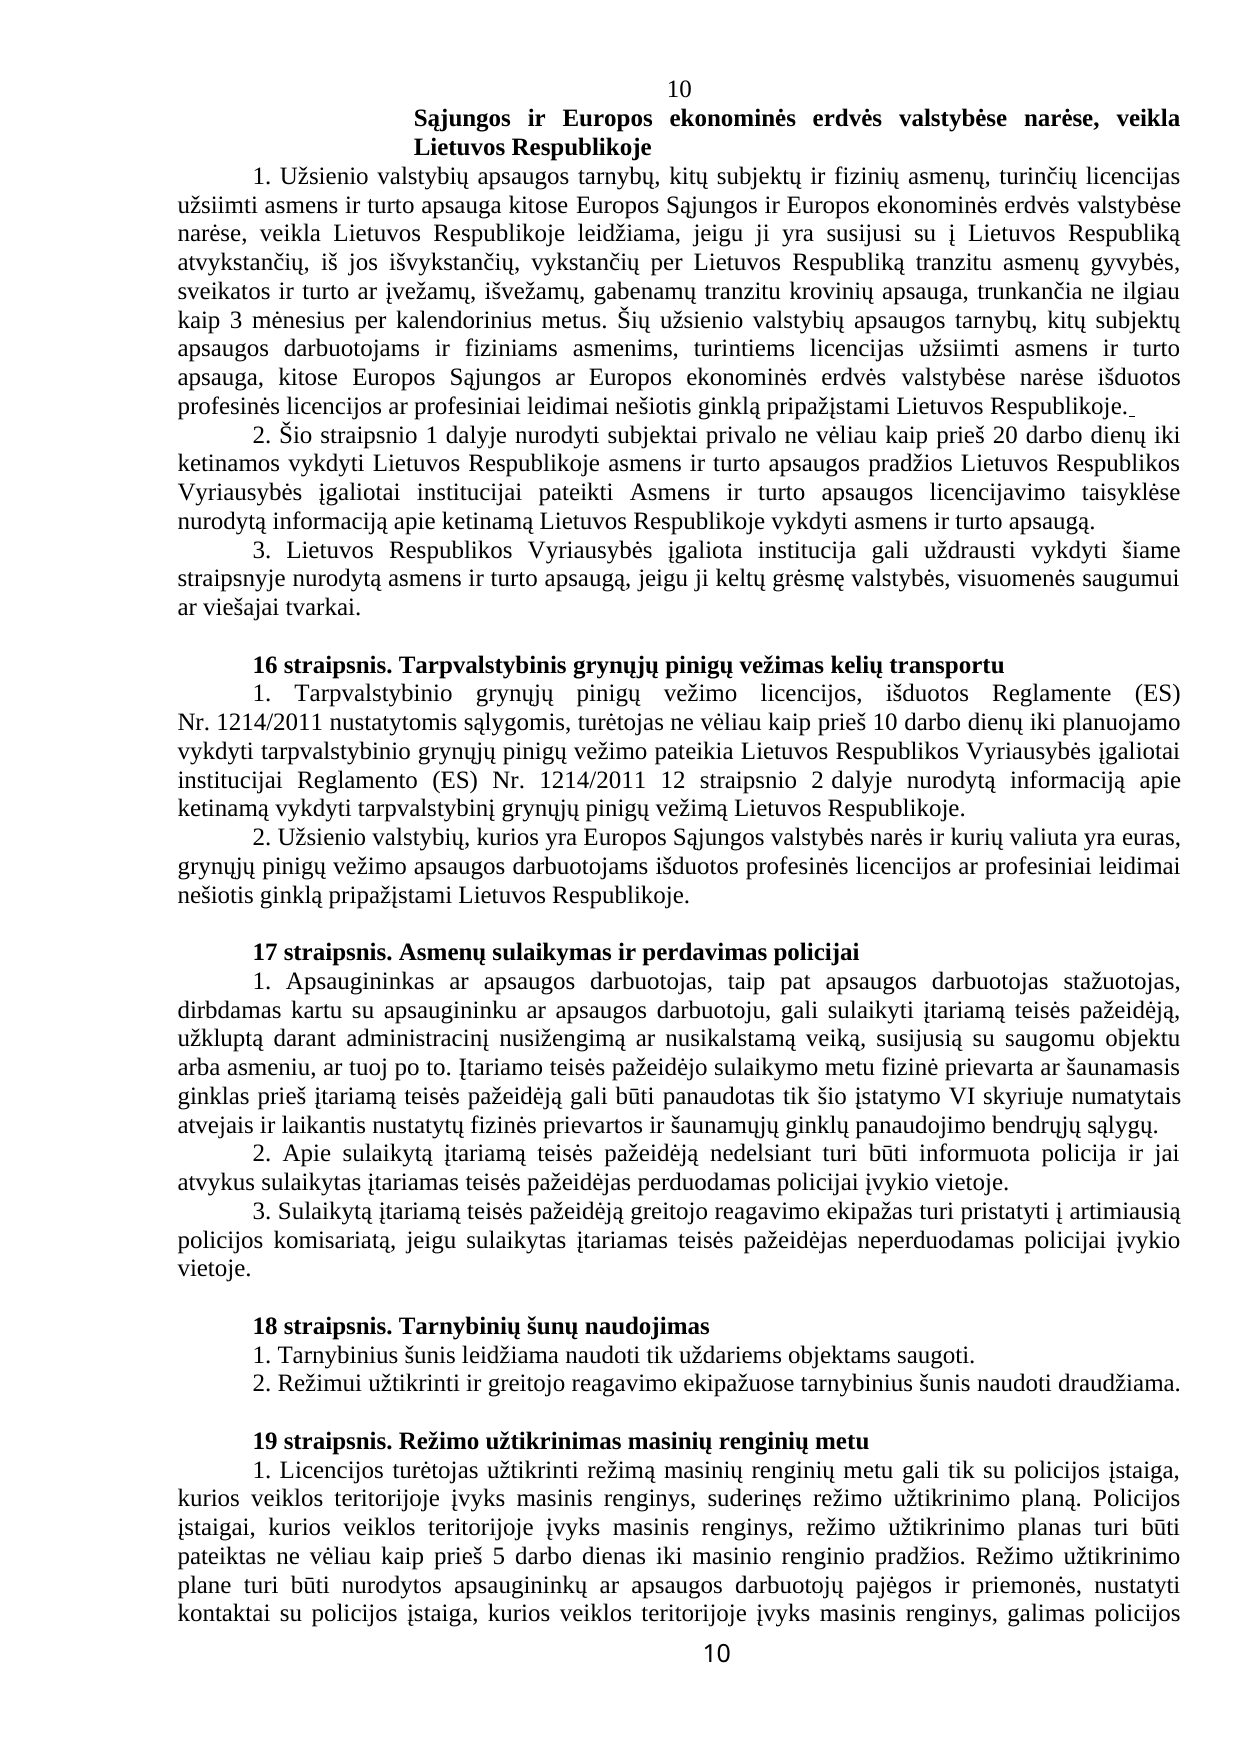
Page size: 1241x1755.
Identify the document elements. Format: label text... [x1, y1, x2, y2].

text 1. Užsienio valstybių apsaugos tarnybų, kitų subjektų ir fizinių asmenų, turinčių licencijas užsiimti asmens ir turto apsauga kitose Europos Sąjungos ir Europos ekonominės erdvės valstybėse narėse, veikla Lietuvos Respublikoje leidžiama, jeigu ji yra susijusi su į Lietuvos Respubliką atvykstančių, iš jos išvykstančių, vykstančių per Lietuvos Respubliką tranzitu asmenų gyvybės, sveikatos ir turto ar įvežamų, išvežamų, gabenamų tranzitu krovinių apsauga, trunkančia ne ilgiau kaip 3 mėnesius per kalendorinius metus. Šių užsienio valstybių apsaugos tarnybų, kitų subjektų apsaugos darbuotojams ir fiziniams asmenims, turintiems licencijas užsiimti asmens ir turto apsauga, kitose Europos Sąjungos ar Europos ekonominės erdvės valstybėse narėse išduotos profesinės licencijos ar profesiniai leidimai nešiotis ginklą pripažįstami Lietuvos Respublikoje. [177, 161, 1181, 420]
text 3. Lietuvos Respublikos Vyriausybės įgaliota institucija gali uždrausti vykdyti šiame straipsnyje nurodytą asmens ir turto apsaugą, jeigu ji keltų grėsmę valstybės, visuomenės saugumui ar viešajai tvarkai. [177, 535, 1181, 621]
text 1. Tarpvalstybinio grynųjų pinigų vežimo licencijos, išduotos Reglamente (ES) Nr. 1214/2011 nustatytomis sąlygomis, turėtojas ne vėliau kaip prieš 10 darbo dienų iki planuojamo vykdyti tarpvalstybinio grynųjų pinigų vežimo pateikia Lietuvos Respublikos Vyriausybės įgaliotai institucijai Reglamento (ES) Nr. 1214/2011 12 straipsnio 2 dalyje nurodytą informaciją apie ketinamą vykdyti tarpvalstybinį grynųjų pinigų vežimą Lietuvos Respublikoje. [177, 678, 1181, 822]
text 16 straipsnis. Tarpvalstybinis grynųjų pinigų vežimas kelių transportu [177, 650, 1181, 678]
text 2. Apie sulaikytą įtariamą teisės pažeidėją nedelsiant turi būti informuota policija ir jai atvykus sulaikytas įtariamas teisės pažeidėjas perduodamas policijai įvykio vietoje. [177, 1138, 1181, 1196]
text 1. Tarnybinius šunis leidžiama naudoti tik uždariems objektams saugoti. [177, 1340, 1181, 1368]
text 2. Šio straipsnio 1 dalyje nurodyti subjektai privalo ne vėliau kaip prieš 20 darbo dienų iki ketinamos vykdyti Lietuvos Respublikoje asmens ir turto apsaugos pradžios Lietuvos Respublikos Vyriausybės įgaliotai institucijai pateikti Asmens ir turto apsaugos licencijavimo taisyklėse nurodytą informaciją apie ketinamą Lietuvos Respublikoje vykdyti asmens ir turto apsaugą. [177, 420, 1181, 535]
text 1. Licencijos turėtojas užtikrinti režimą masinių renginių metu gali tik su policijos įstaiga, kurios veiklos teritorijoje įvyks masinis renginys, suderinęs režimo užtikrinimo planą. Policijos įstaigai, kurios veiklos teritorijoje įvyks masinis renginys, režimo užtikrinimo planas turi būti pateiktas ne vėliau kaip prieš 5 darbo dienas iki masinio renginio pradžios. Režimo užtikrinimo plane turi būti nurodytos apsaugininkų ar apsaugos darbuotojų pajėgos ir priemonės, nustatyti kontaktai su policijos įstaiga, kurios veiklos teritorijoje įvyks masinis renginys, galimas policijos [177, 1455, 1181, 1627]
text 3. Sulaikytą įtariamą teisės pažeidėją greitojo reagavimo ekipažas turi pristatyti į artimiausią policijos komisariatą, jeigu sulaikytas įtariamas teisės pažeidėjas neperduodamas policijai įvykio vietoje. [177, 1196, 1181, 1282]
text 17 straipsnis. Asmenų sulaikymas ir perdavimas policijai [177, 937, 1181, 966]
text 18 straipsnis. Tarnybinių šunų naudojimas [177, 1311, 1181, 1340]
text 19 straipsnis. Režimo užtikrinimas masinių renginių metu [177, 1426, 1181, 1455]
text 2. Režimui užtikrinti ir greitojo reagavimo ekipažuose tarnybinius šunis naudoti draudžiama. [177, 1368, 1181, 1397]
text 1. Apsaugininkas ar apsaugos darbuotojas, taip pat apsaugos darbuotojas stažuotojas, dirbdamas kartu su apsaugininku ar apsaugos darbuotoju, gali sulaikyti įtariamą teisės pažeidėją, užkluptą darant administracinį nusižengimą ar nusikalstamą veiką, susijusią su saugomu objektu arba asmeniu, ar tuoj po to. Įtariamo teisės pažeidėjo sulaikymo metu fizinė prievarta ar šaunamasis ginklas prieš įtariamą teisės pažeidėją gali būti panaudotas tik šio įstatymo VI skyriuje numatytais atvejais ir laikantis nustatytų fizinės prievartos ir šaunamųjų ginklų panaudojimo bendrųjų sąlygų. [177, 966, 1181, 1138]
text Sąjungos ir Europos ekonominės erdvės valstybėse narėse, veikla Lietuvos Respublikoje [252, 103, 1181, 161]
text 2. Užsienio valstybių, kurios yra Europos Sąjungos valstybės narės ir kurių valiuta yra euras, grynųjų pinigų vežimo apsaugos darbuotojams išduotos profesinės licencijos ar profesiniai leidimai nešiotis ginklą pripažįstami Lietuvos Respublikoje. [177, 822, 1181, 908]
